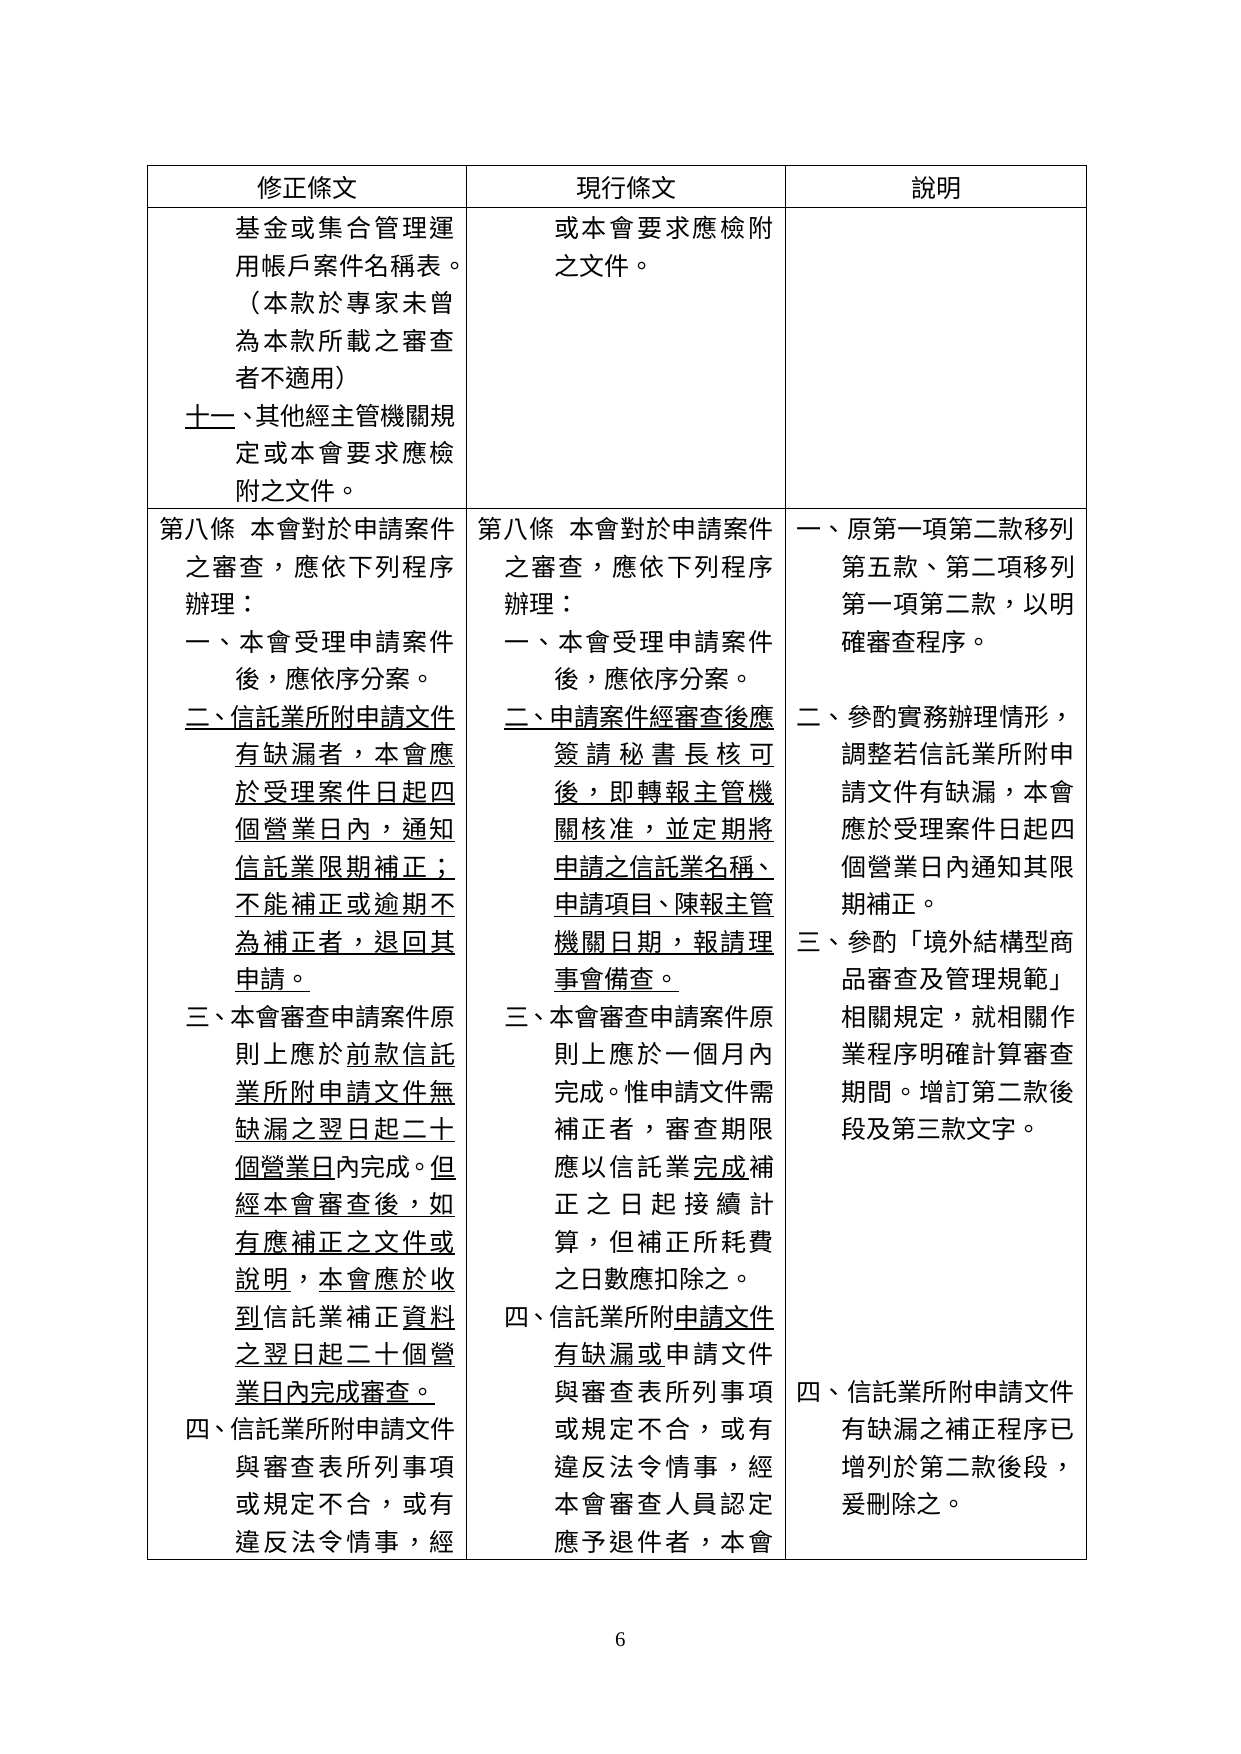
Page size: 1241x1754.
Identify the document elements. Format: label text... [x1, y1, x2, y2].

table_cell 一、原第一項第二款移列第五款、第二項移列第一項第二款，以明確審查程序。 二、參酌實務辦理情形，調整若信託業所附申請文件有缺漏，本會應於受理案件日起四個營業日內通知其限期補正。 三、參酌「境外結構型商品審查及管理規範」相關規定，就相關作業程序明確計算審查期間。增訂第二款後段及第三款文字。 四、信託業所附申請文件有缺漏之補正程序已增列於第二款後段，爰刪除之。 [786, 509, 1086, 1559]
table_header 說明 [786, 166, 1086, 207]
table_cell 第八條 本會對於申請案件之審查，應依下列程序辦理： 一、本會受理申請案件後，應依序分案。 二、申請案件經審查後應簽請秘書長核可後，即轉報主管機關核准，並定期將申請之信託業名稱、申請項目、陳報主管機關日期，報請理事會備查。 三、本會審查申請案件原則上應於一個月內完成。惟申請文件需補正者，審查期限應以信託業完成補正之日起接續計算，但補正所耗費之日數應扣除之。 四、信託業所附申請文件有缺漏或申請文件與審查表所列事項或規定不合，或有違反法令情事，經本會審查人員認定應予退件者，本會 [467, 509, 785, 1559]
table_cell 第八條 本會對於申請案件之審查，應依下列程序辦理： 一、本會受理申請案件後，應依序分案。 二、信託業所附申請文件有缺漏者，本會應於受理案件日起四個營業日內，通知信託業限期補正；不能補正或逾期不為補正者，退回其申請。 三、本會審查申請案件原則上應於前款信託業所附申請文件無缺漏之翌日起二十個營業日內完成。但經本會審查後，如有應補正之文件或說明，本會應於收到信託業補正資料之翌日起二十個營業日內完成審查。 四、信託業所附申請文件與審查表所列事項或規定不合，或有違反法令情事，經 [148, 509, 466, 1559]
table_header 現行條文 [467, 166, 785, 207]
table_header 修正條文 [148, 166, 466, 207]
table_cell 或本會要求應檢附之文件。 [467, 208, 785, 508]
table_cell 基金或集合管理運用帳戶案件名稱表。（本款於專家未曾為本款所載之審查者不適用） 十一、其他經主管機關規定或本會要求應檢附之文件。 [148, 208, 466, 508]
table_cell [786, 208, 1086, 508]
